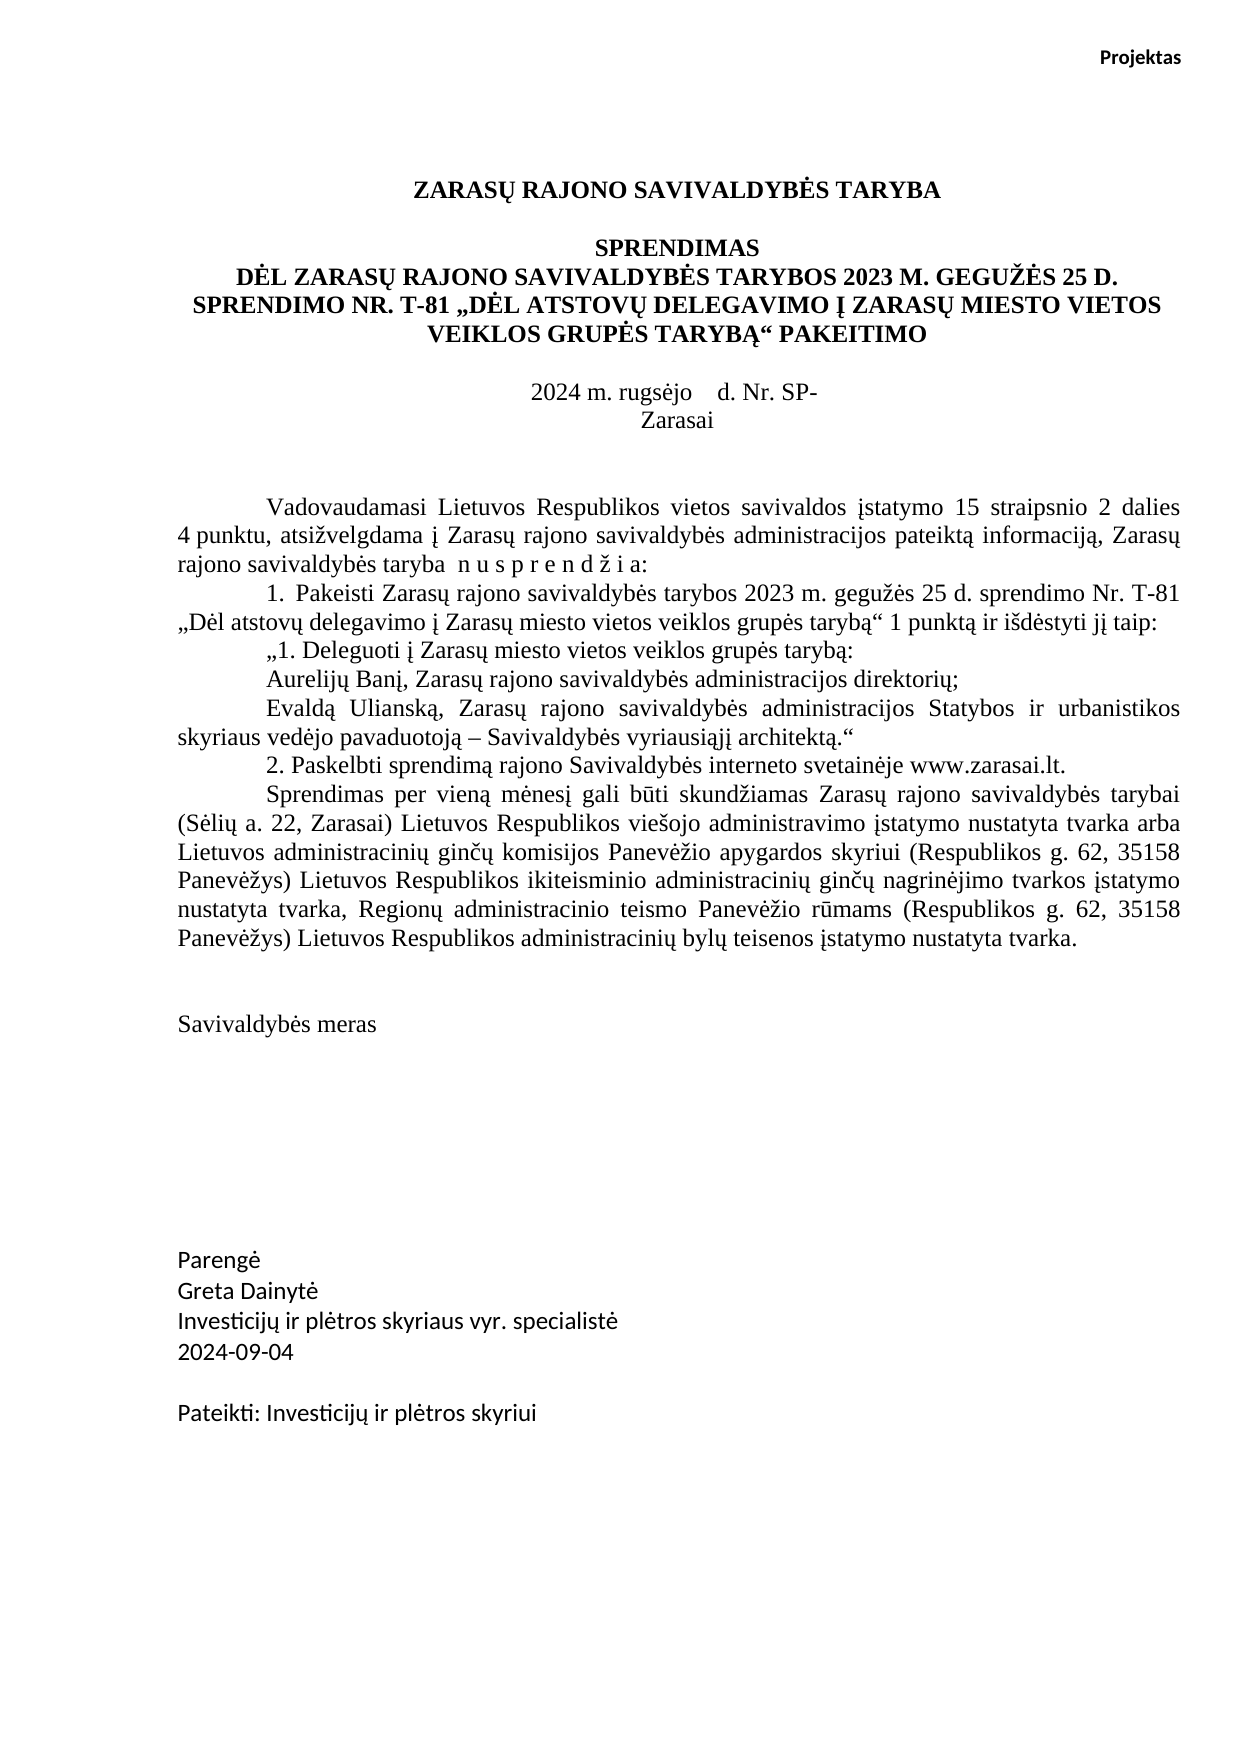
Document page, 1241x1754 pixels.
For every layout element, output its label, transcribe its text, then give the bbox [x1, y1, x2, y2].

text „1. Deleguoti į Zarasų miesto vietos veiklos grupės tarybą: [177, 636, 1181, 664]
table_cell Zarasų rajono savivaldybės TARYBA [177, 176, 1177, 204]
table_cell [177, 204, 664, 233]
table_header [177, 118, 1177, 176]
table_cell [665, 204, 1177, 233]
table_cell DĖL ZARASŲ RAJONO SAVIVALDYBĖS TARYBOS 2023 M. GEGUŽĖS 25 D. SPRENDIMO NR. T-81 „DĖL ATSTOVŲ DELEGAVIMO Į ZARASŲ MIESTO VIETOS VEIKLOS GRUPĖS TARYBĄ“ PAKEITIMO [177, 262, 1177, 348]
text Pateikti: Investicijų ir plėtros skyriui [177, 1397, 1181, 1427]
text Investicijų ir plėtros skyriaus vyr. specialistė [177, 1305, 1181, 1336]
text Aurelijų Banį, Zarasų rajono savivaldybės administracijos direktorių; [177, 664, 1181, 693]
text Greta Dainytė [177, 1275, 1181, 1305]
table_cell [177, 434, 1177, 463]
table_cell [177, 348, 1177, 377]
table_cell 2024 m. rugsėjo d. Nr. SP- [177, 377, 1177, 406]
text Evaldą Ulianską, Zarasų rajono savivaldybės administracijos Statybos ir urbanistikos skyriaus vedėjo pavaduotoją – Savivaldybės vyriausiąjį architektą.“ [177, 693, 1181, 751]
text 2024-09-04 [177, 1336, 1181, 1366]
text Sprendimas per vieną mėnesį gali būti skundžiamas Zarasų rajono savivaldybės tarybai (Sėlių a. 22, Zarasai) Lietuvos Respublikos viešojo administravimo įstatymo nustatyta tvarka arba Lietuvos administracinių ginčų komisijos Panevėžio apygardos skyriui (Respublikos g. 62, 35158 Panevėžys) Lietuvos Respublikos ikiteisminio administracinių ginčų nagrinėjimo tvarkos įstatymo nustatyta tvarka, Regionų administracinio teismo Panevėžio rūmams (Respublikos g. 62, 35158 Panevėžys) Lietuvos Respublikos administracinių bylų teisenos įstatymo nustatyta tvarka. [177, 779, 1181, 952]
table_header Savivaldybės meras [166, 1009, 604, 1043]
text 2. Paskelbti sprendimą rajono Savivaldybės interneto svetainėje www.zarasai.lt. [177, 751, 1181, 779]
text Parengė [177, 1244, 1181, 1275]
table_cell SPRENDIMAS [177, 233, 1177, 262]
table_header [777, 1009, 1196, 1043]
text Vadovaudamasi Lietuvos Respublikos vietos savivaldos įstatymo 15 straipsnio 2 dalies 4 punktu, atsižvelgdama į Zarasų rajono savivaldybės administracijos pateiktą informaciją, Zarasų rajono savivaldybės taryba n u s p r e n d ž i a: [177, 492, 1181, 578]
table_cell Zarasai [177, 406, 1177, 434]
table_header [604, 1009, 777, 1043]
text 1. Pakeisti Zarasų rajono savivaldybės tarybos 2023 m. gegužės 25 d. sprendimo Nr. T-81 „Dėl atstovų delegavimo į Zarasų miesto vietos veiklos grupės tarybą“ 1 punktą ir išdėstyti jį taip: [177, 578, 1181, 636]
